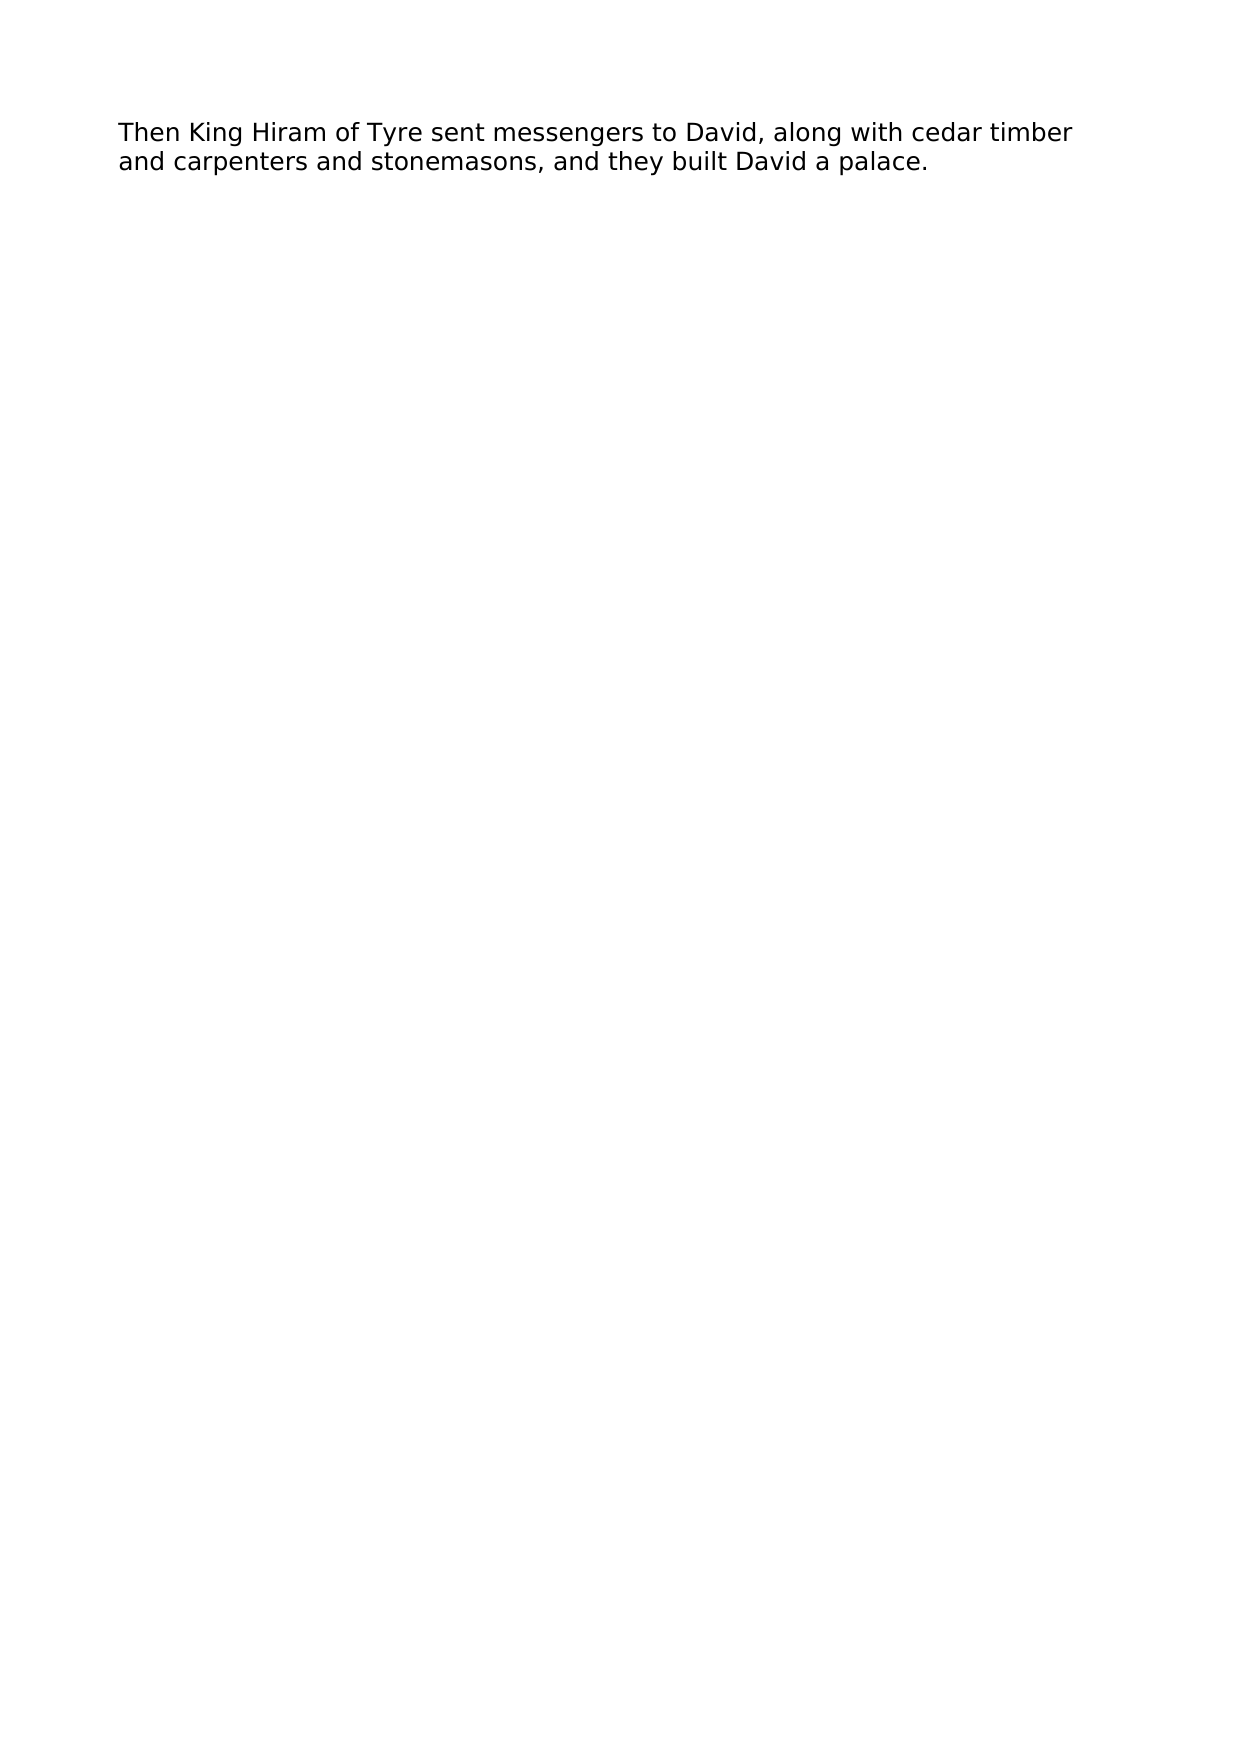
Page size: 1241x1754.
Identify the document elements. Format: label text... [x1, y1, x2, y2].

text Then King Hiram of Tyre sent messengers to David, along with cedar timber and carpenters and stonemasons, and they built David a palace. [118, 118, 1122, 176]
